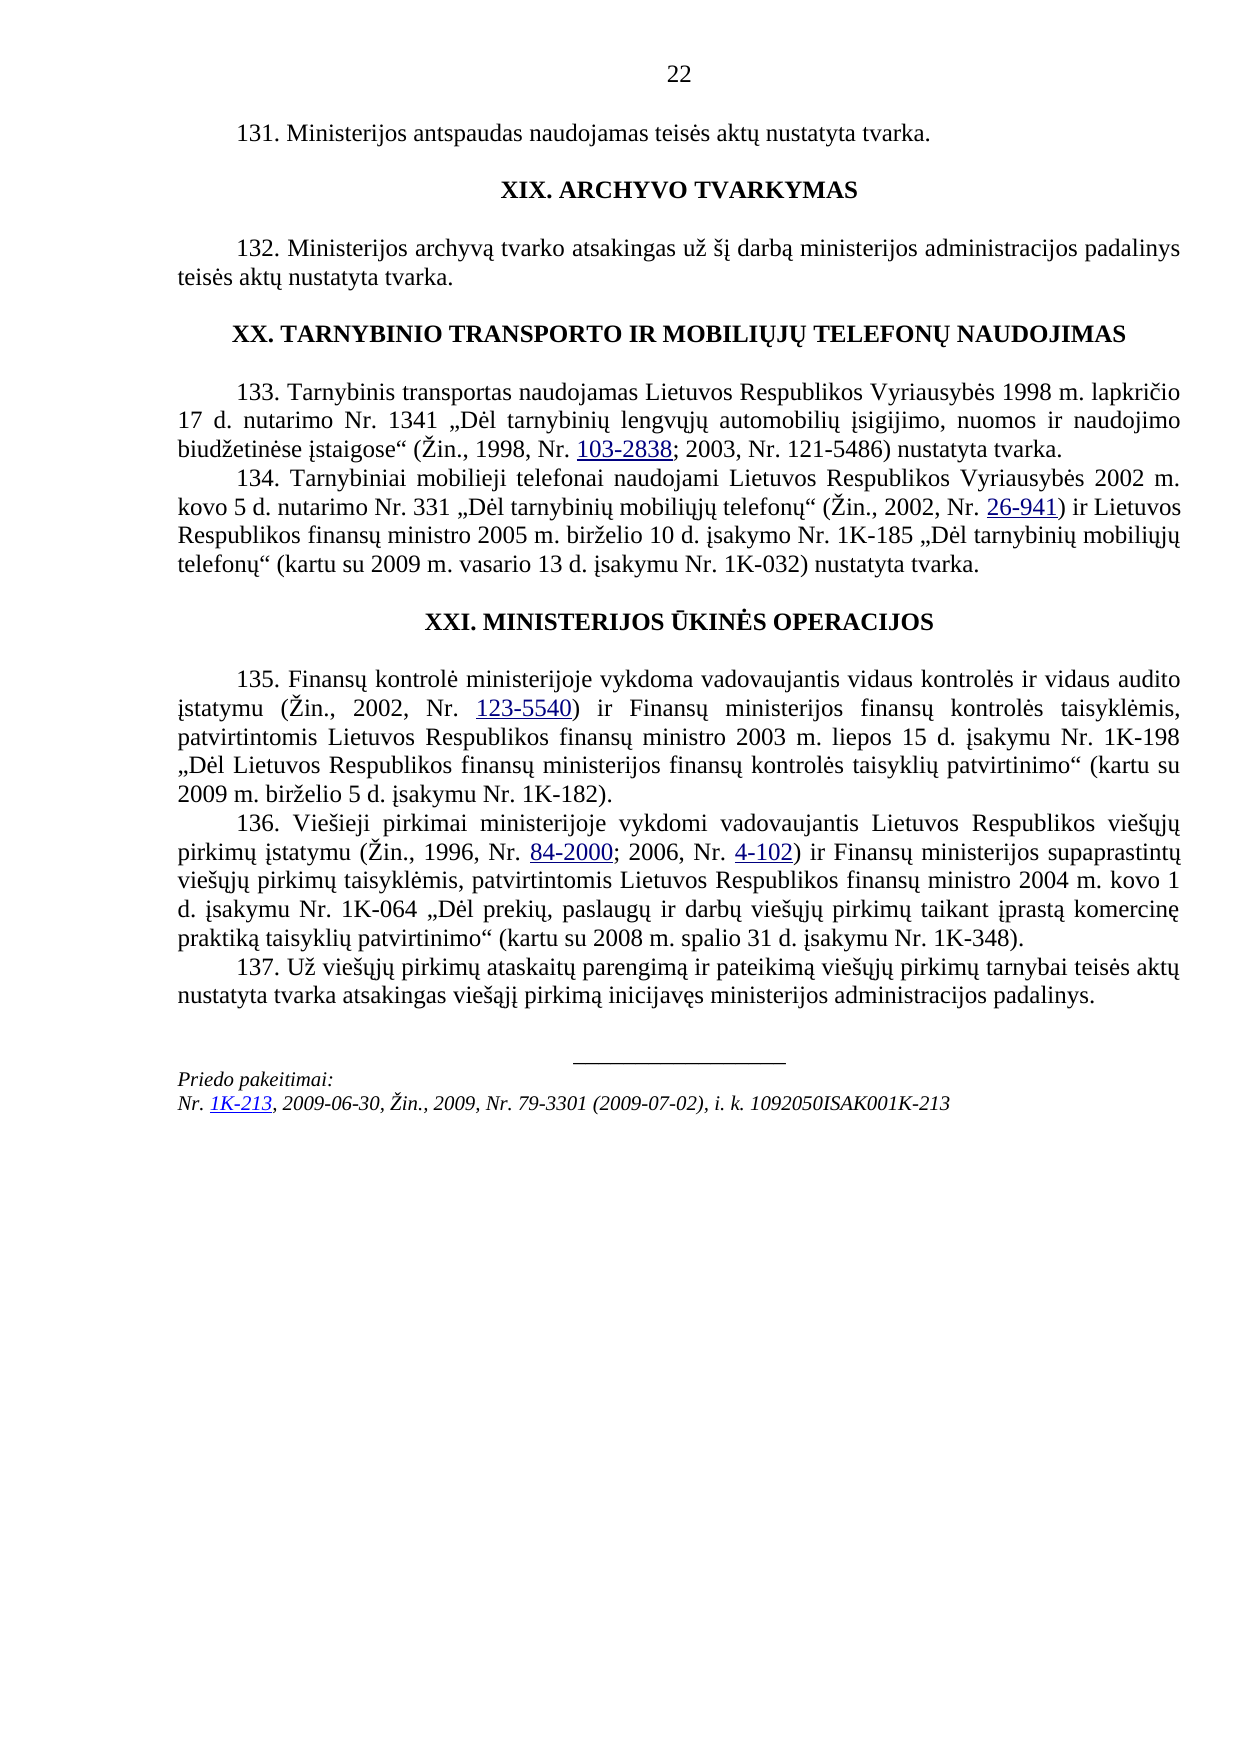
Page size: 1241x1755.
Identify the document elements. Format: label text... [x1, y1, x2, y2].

text 133. Tarnybinis transportas naudojamas Lietuvos Respublikos Vyriausybės 1998 m. lapkričio 17 d. nutarimo Nr. 1341 „Dėl tarnybinių lengvųjų automobilių įsigijimo, nuomos ir naudojimo biudžetinėse įstaigose“ (Žin., 1998, Nr. 103-2838; 2003, Nr. 121-5486) nustatyta tvarka. [177, 377, 1181, 463]
text 137. Už viešųjų pirkimų ataskaitų parengimą ir pateikimą viešųjų pirkimų tarnybai teisės aktų nustatyta tvarka atsakingas viešąjį pirkimą inicijavęs ministerijos administracijos padalinys. [177, 952, 1181, 1009]
text 134. Tarnybiniai mobilieji telefonai naudojami Lietuvos Respublikos Vyriausybės 2002 m. kovo 5 d. nutarimo Nr. 331 „Dėl tarnybinių mobiliųjų telefonų“ (Žin., 2002, Nr. 26-941) ir Lietuvos Respublikos finansų ministro 2005 m. birželio 10 d. įsakymo Nr. 1K-185 „Dėl tarnybinių mobiliųjų telefonų“ (kartu su 2009 m. vasario 13 d. įsakymu Nr. 1K-032) nustatyta tvarka. [177, 463, 1181, 578]
text 136. Viešieji pirkimai ministerijoje vykdomi vadovaujantis Lietuvos Respublikos viešųjų pirkimų įstatymu (Žin., 1996, Nr. 84-2000; 2006, Nr. 4-102) ir Finansų ministerijos supaprastintų viešųjų pirkimų taisyklėmis, patvirtintomis Lietuvos Respublikos finansų ministro 2004 m. kovo 1 d. įsakymu Nr. 1K-064 „Dėl prekių, paslaugų ir darbų viešųjų pirkimų taikant įprastą komercinę praktiką taisyklių patvirtinimo“ (kartu su 2008 m. spalio 31 d. įsakymu Nr. 1K-348). [177, 808, 1181, 952]
text 131. Ministerijos antspaudas naudojamas teisės aktų nustatyta tvarka. [177, 118, 1181, 147]
text Priedo pakeitimai: [177, 1067, 1181, 1091]
text _________________ [177, 1038, 1181, 1067]
text Nr. 1K-213, 2009-06-30, Žin., 2009, Nr. 79-3301 (2009-07-02), i. k. 1092050ISAK001K-213 [177, 1091, 1181, 1115]
text XXI. MINISTERIJOS ŪKINĖS OPERACIJOS [177, 607, 1181, 636]
text XIX. ARCHYVO TVARKYMAS [177, 176, 1181, 204]
text 132. Ministerijos archyvą tvarko atsakingas už šį darbą ministerijos administracijos padalinys teisės aktų nustatyta tvarka. [177, 233, 1181, 291]
text 135. Finansų kontrolė ministerijoje vykdoma vadovaujantis vidaus kontrolės ir vidaus audito įstatymu (Žin., 2002, Nr. 123-5540) ir Finansų ministerijos finansų kontrolės taisyklėmis, patvirtintomis Lietuvos Respublikos finansų ministro 2003 m. liepos 15 d. įsakymu Nr. 1K-198 „Dėl Lietuvos Respublikos finansų ministerijos finansų kontrolės taisyklių patvirtinimo“ (kartu su 2009 m. birželio 5 d. įsakymu Nr. 1K-182). [177, 664, 1181, 808]
text XX. TARNYBINIO TRANSPORTO IR MOBILIŲJŲ TELEFONŲ NAUDOJIMAS [177, 319, 1181, 348]
